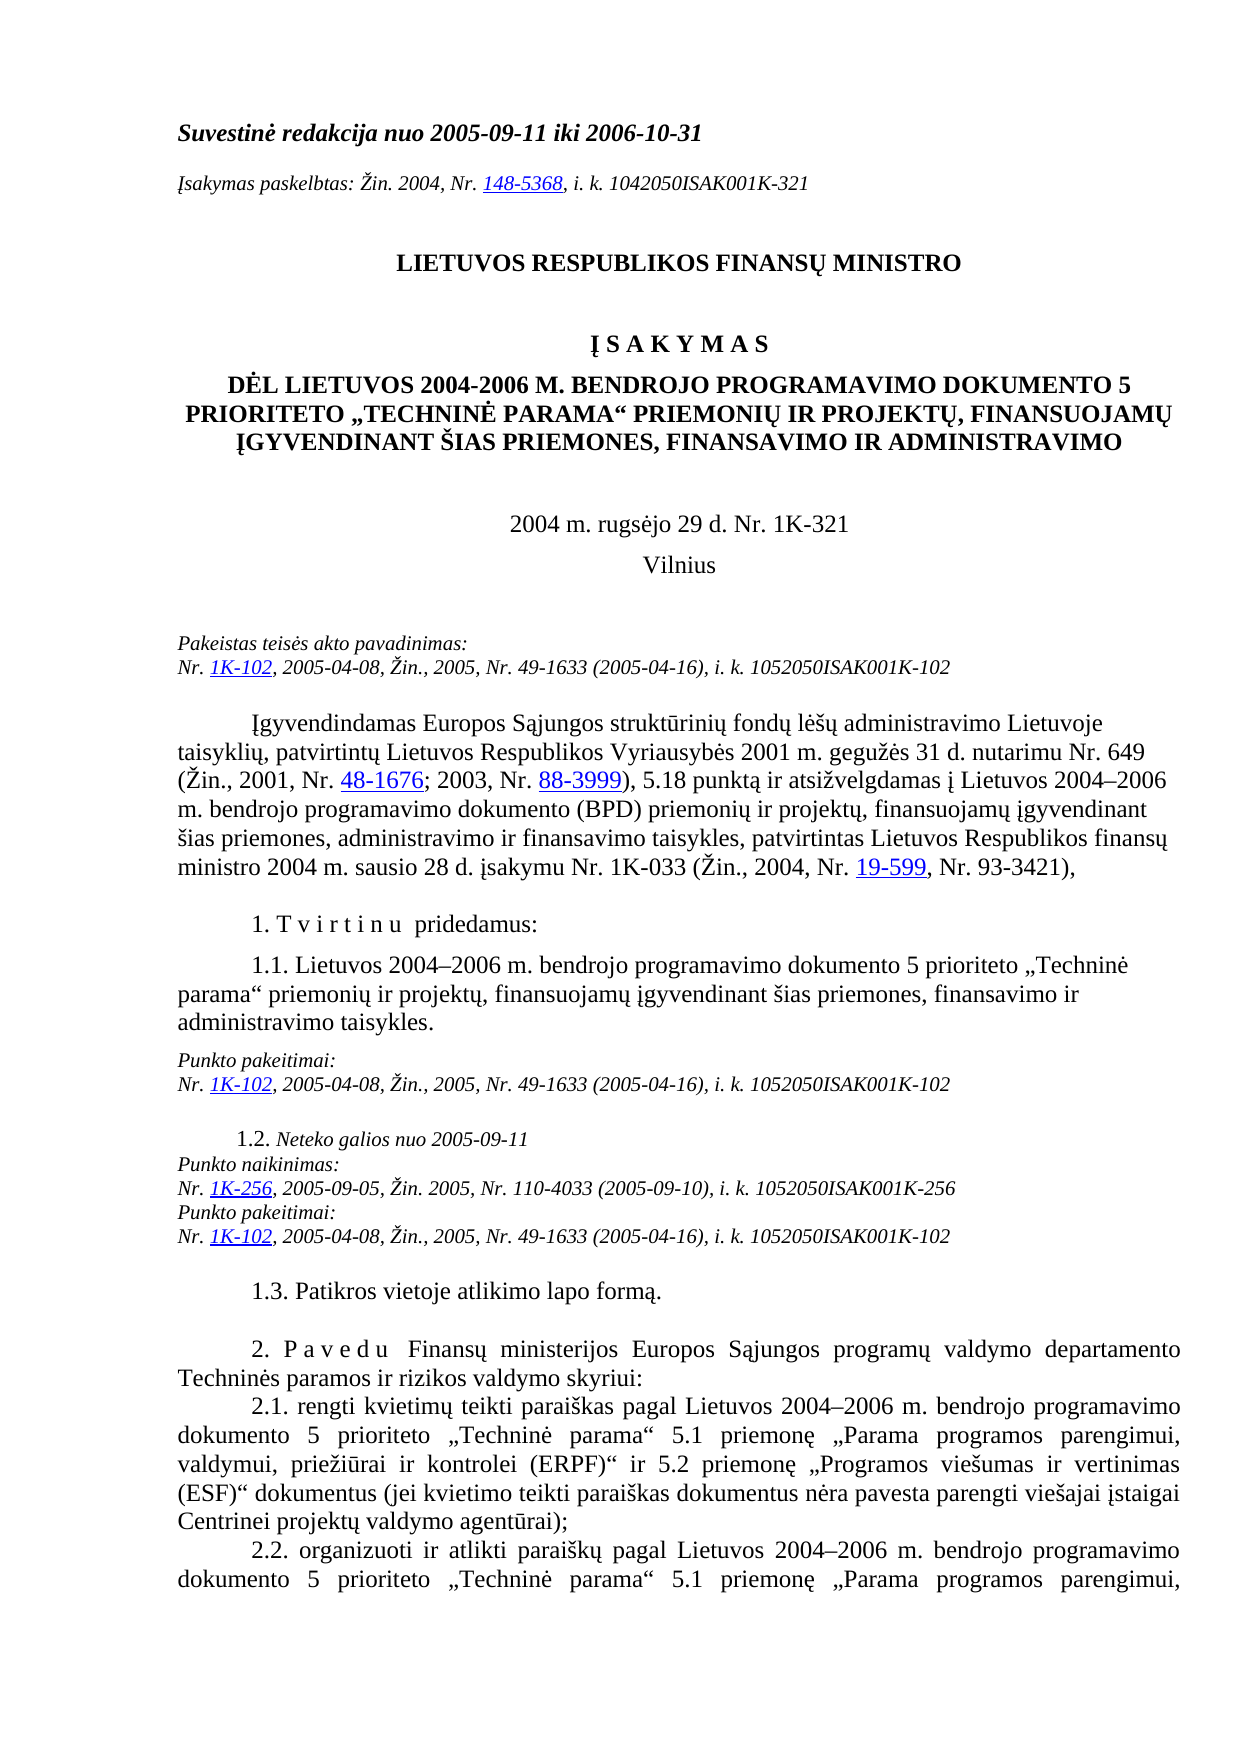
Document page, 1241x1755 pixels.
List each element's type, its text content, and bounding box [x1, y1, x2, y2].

text Į S A K Y M A S [177, 329, 1181, 358]
text 1.2. Neteko galios nuo 2005-09-11 [177, 1125, 1181, 1151]
text 2004 m. rugsėjo 29 d. Nr. 1K-321 [177, 509, 1181, 538]
text Pakeistas teisės akto pavadinimas: [177, 631, 1181, 655]
text Punkto pakeitimai: [177, 1199, 1181, 1224]
text 1. Tvirtinu pridedamus: [177, 909, 1181, 938]
text DĖL LIETUVOS 2004-2006 M. BENDROJO PROGRAMAVIMO DOKUMENTO 5 PRIORITETO „TECHNINĖ PARAMA“ PRIEMONIŲ IR PROJEKTŲ, FINANSUOJAMŲ ĮGYVENDINANT ŠIAS PRIEMONES, FINANSAVIMO IR ADMINISTRAVIMO [177, 370, 1181, 456]
text Punkto pakeitimai: [177, 1048, 1181, 1072]
text LIETUVOS RESPUBLIKOS FINANSŲ MINISTRO [177, 248, 1181, 277]
text Įsakymas paskelbtas: Žin. 2004, Nr. 148-5368, i. k. 1042050ISAK001K-321 [177, 171, 1181, 195]
text Įgyvendindamas Europos Sąjungos struktūrinių fondų lėšų administravimo Lietuvoje taisyklių, patvirtintų Lietuvos Respublikos Vyriausybės 2001 m. gegužės 31 d. nutarimu Nr. 649 (Žin., 2001, Nr. 48-1676; 2003, Nr. 88-3999), 5.18 punktą ir atsižvelgdamas į Lietuvos 2004–2006 m. bendrojo programavimo dokumento (BPD) priemonių ir projektų, finansuojamų įgyvendinant šias priemones, administravimo ir finansavimo taisykles, patvirtintas Lietuvos Respublikos finansų ministro 2004 m. sausio 28 d. įsakymu Nr. 1K-033 (Žin., 2004, Nr. 19-599, Nr. 93-3421), [177, 708, 1181, 881]
text Nr. 1K-256, 2005-09-05, Žin. 2005, Nr. 110-4033 (2005-09-10), i. k. 1052050ISAK001K-256 [177, 1176, 1181, 1199]
text 1.3. Patikros vietoje atlikimo lapo formą. [177, 1276, 1181, 1305]
text Nr. 1K-102, 2005-04-08, Žin., 2005, Nr. 49-1633 (2005-04-16), i. k. 1052050ISAK001K-102 [177, 1072, 1181, 1096]
text Nr. 1K-102, 2005-04-08, Žin., 2005, Nr. 49-1633 (2005-04-16), i. k. 1052050ISAK001K-102 [177, 655, 1181, 679]
text 2.1. rengti kvietimų teikti paraiškas pagal Lietuvos 2004–2006 m. bendrojo programavimo dokumento 5 prioriteto „Techninė parama“ 5.1 priemonę „Parama programos parengimui, valdymui, priežiūrai ir kontrolei (ERPF)“ ir 5.2 priemonę „Programos viešumas ir vertinimas (ESF)“ dokumentus (jei kvietimo teikti paraiškas dokumentus nėra pavesta parengti viešajai įstaigai Centrinei projektų valdymo agentūrai); [177, 1391, 1181, 1535]
text Punkto naikinimas: [177, 1151, 1181, 1176]
text 1.1. Lietuvos 2004–2006 m. bendrojo programavimo dokumento 5 prioriteto „Techninė parama“ priemonių ir projektų, finansuojamų įgyvendinant šias priemones, finansavimo ir administravimo taisykles. [177, 950, 1181, 1036]
text Nr. 1K-102, 2005-04-08, Žin., 2005, Nr. 49-1633 (2005-04-16), i. k. 1052050ISAK001K-102 [177, 1224, 1181, 1248]
text 2. Pavedu Finansų ministerijos Europos Sąjungos programų valdymo departamento Techninės paramos ir rizikos valdymo skyriui: [177, 1334, 1181, 1391]
text Suvestinė redakcija nuo 2005-09-11 iki 2006-10-31 [177, 118, 1181, 147]
text 2.2. organizuoti ir atlikti paraiškų pagal Lietuvos 2004–2006 m. bendrojo programavimo dokumento 5 prioriteto „Techninė parama“ 5.1 priemonę „Parama programos parengimui, [177, 1535, 1181, 1593]
text Vilnius [177, 550, 1181, 578]
